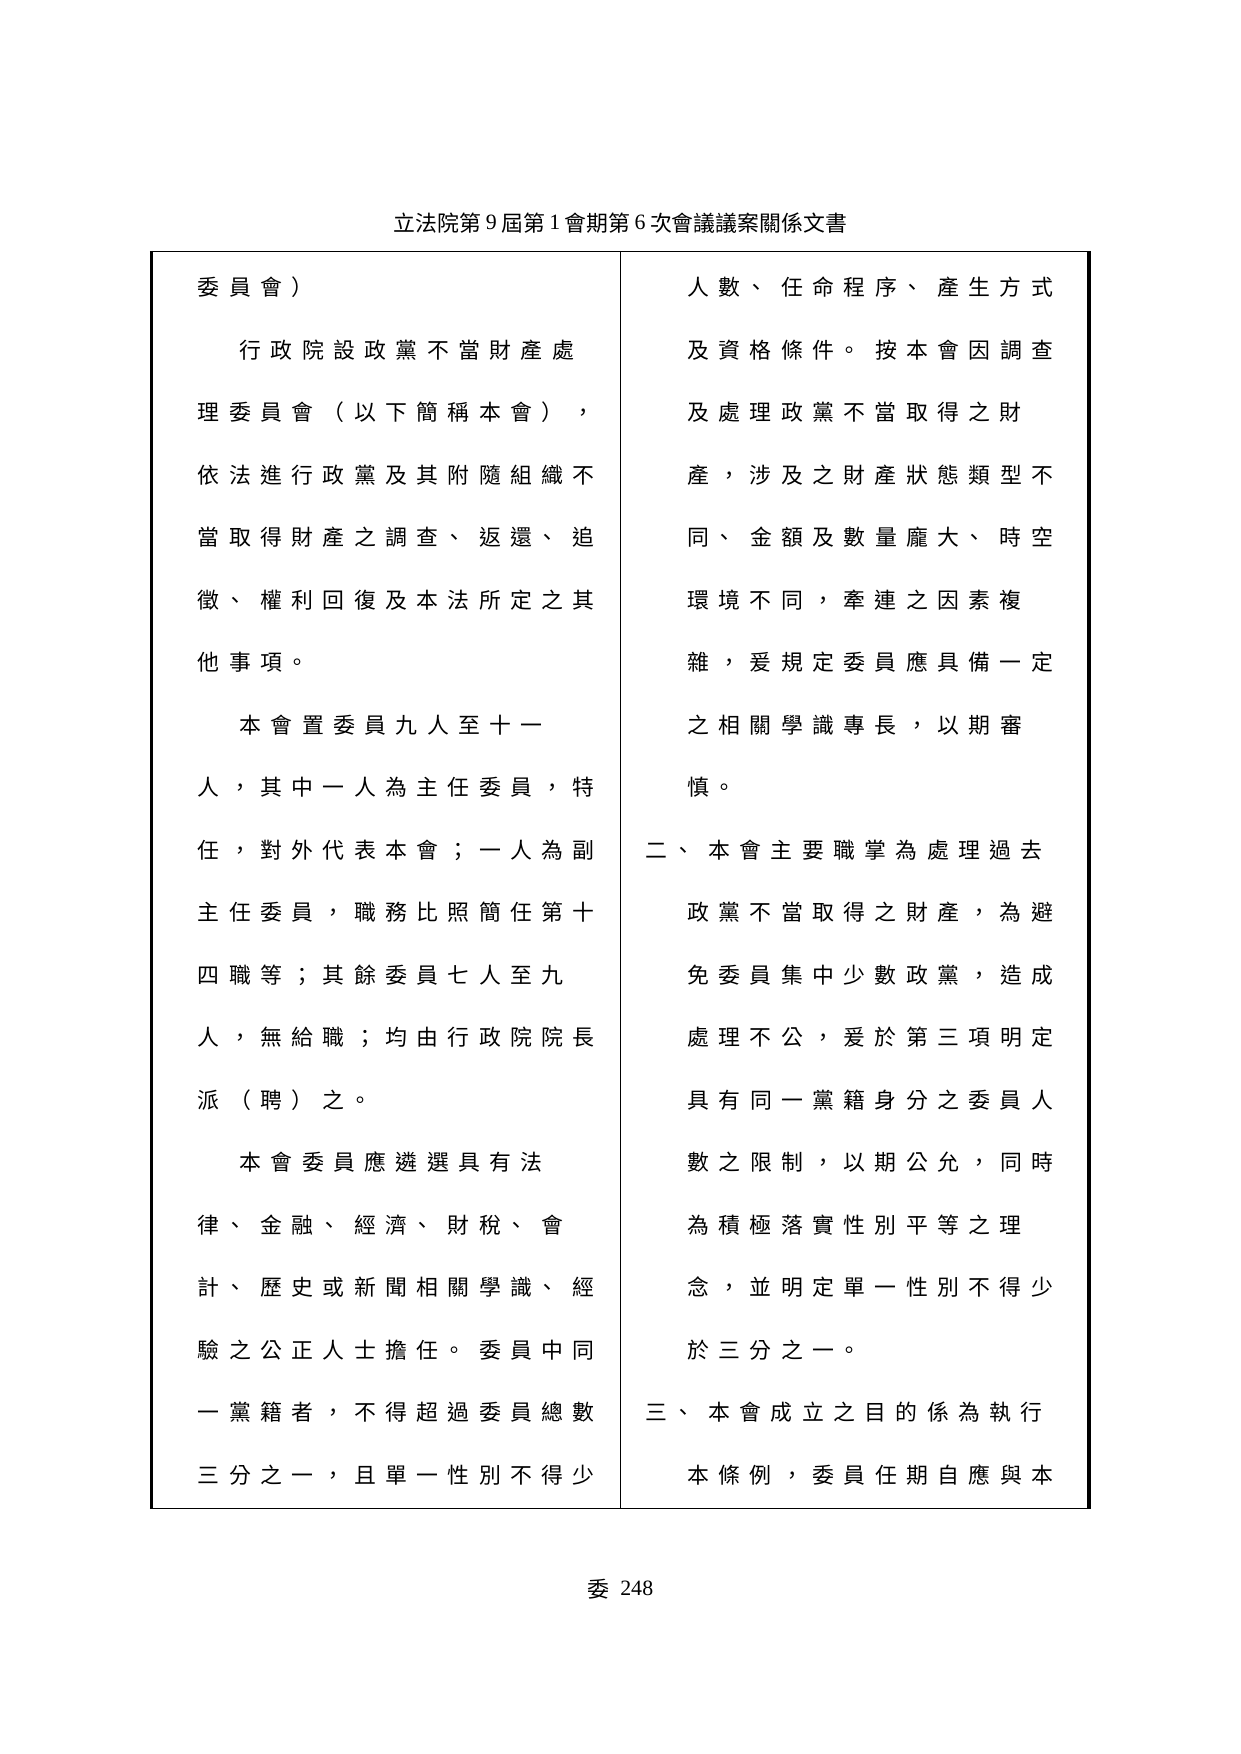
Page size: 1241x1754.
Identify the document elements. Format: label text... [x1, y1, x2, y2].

table_cell 委員會） 行政院設政黨不當財產處理委員會（以下簡稱本會），依法進行政黨及其附隨組織不當取得財產之調查、返還、追徵、權利回復及本法所定之其他事項。 本會置委員九人至十一人，其中一人為主任委員，特任，對外代表本會；一人為副主任委員，職務比照簡任第十四職等；其餘委員七人至九人，無給職；均由行政院院長派（聘）之。 本會委員應遴選具有法律、金融、經濟、財稅、會計、歷史或新聞相關學識、經驗之公正人士擔任。委員中同一黨籍者，不得超過委員總數三分之一，且單一性別不得少 [153, 252, 620, 1508]
table_cell 人數、任命程序、產生方式及資格條件。按本會因調查及處理政黨不當取得之財產，涉及之財產狀態類型不同、金額及數量龐大、時空環境不同，牽連之因素複雜，爰規定委員應具備一定之相關學識專長，以期審慎。 二、本會主要職掌為處理過去政黨不當取得之財產，為避免委員集中少數政黨，造成處理不公，爰於第三項明定具有同一黨籍身分之委員人數之限制，以期公允，同時為積極落實性別平等之理念，並明定單一性別不得少於三分之一。 三、本會成立之目的係為執行本條例，委員任期自應與本 [621, 252, 1087, 1508]
